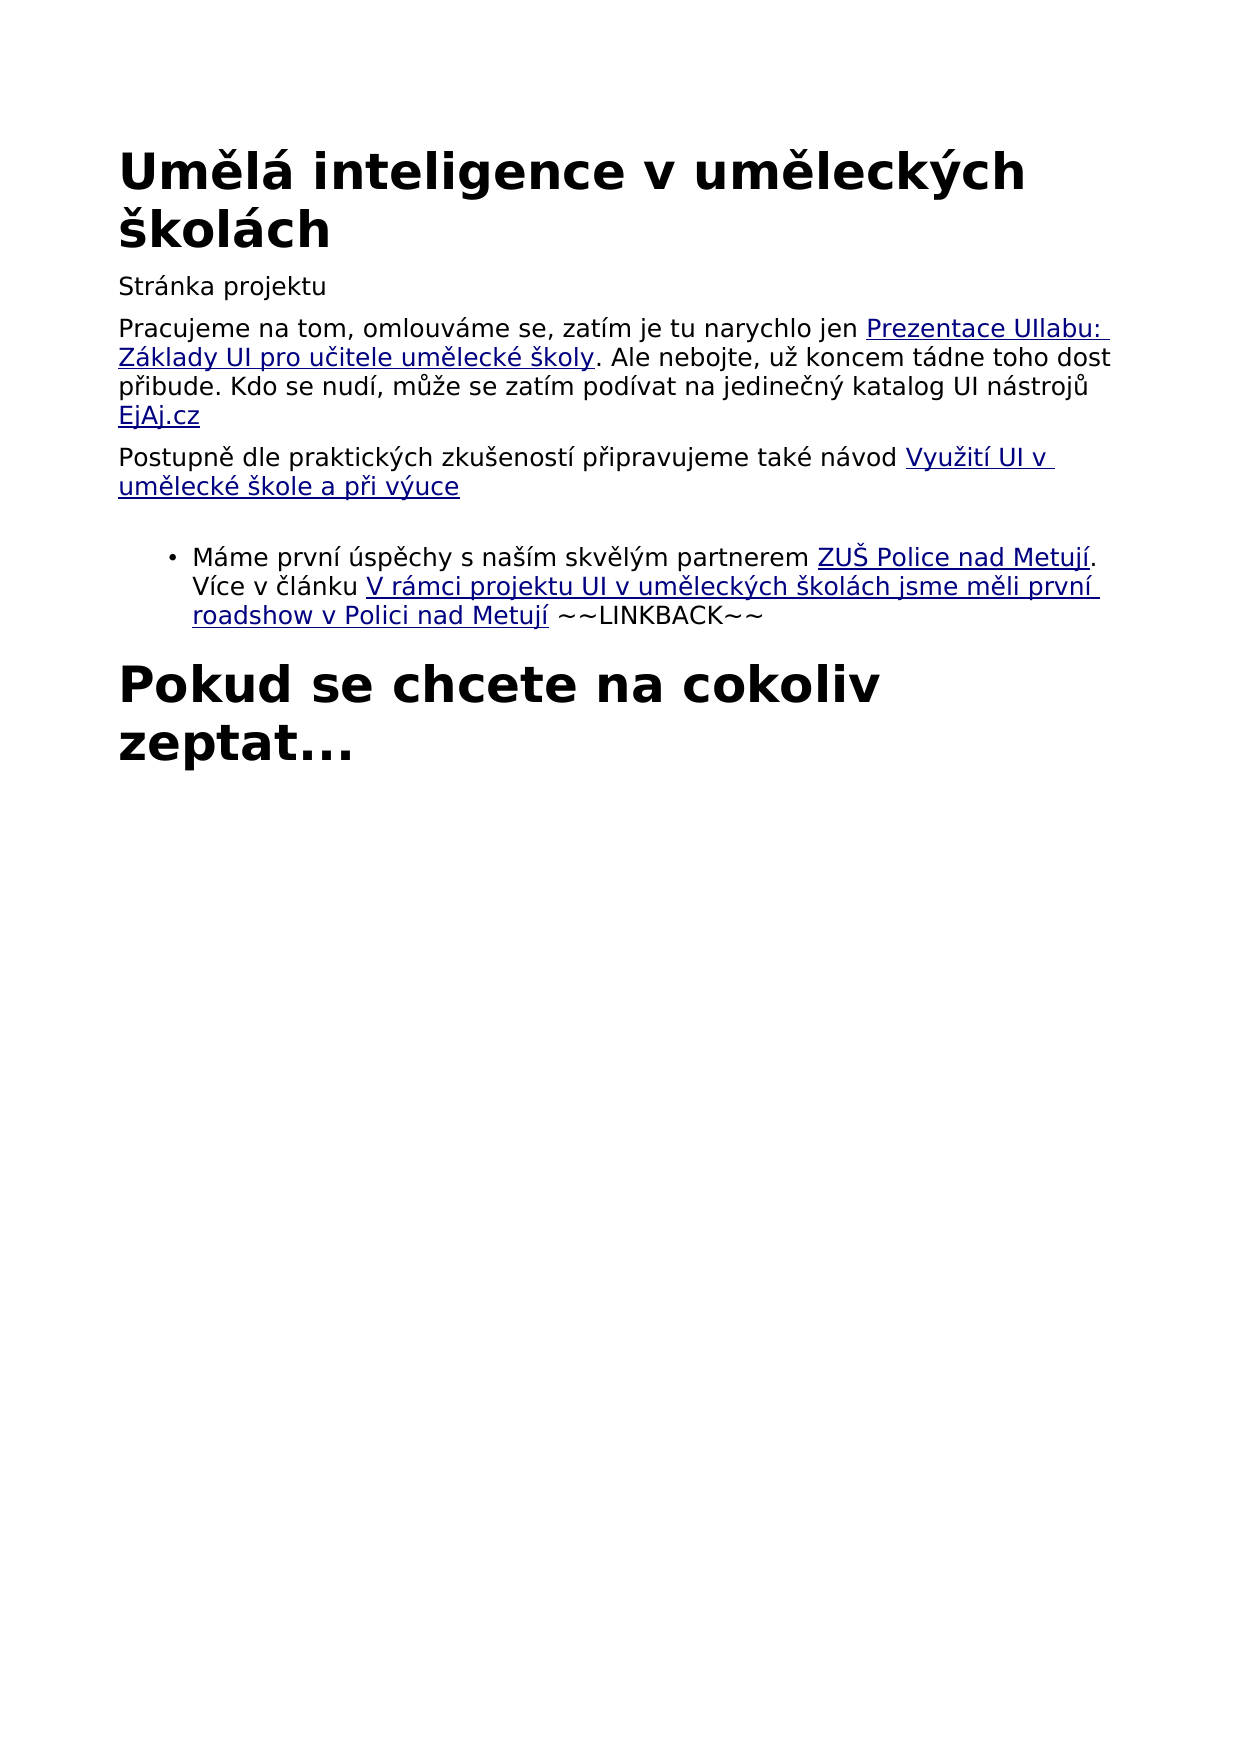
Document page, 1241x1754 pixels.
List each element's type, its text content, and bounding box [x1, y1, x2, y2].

subtitle Umělá inteligence v uměleckých školách [118, 143, 1122, 259]
subtitle Pokud se chcete na cokoliv zeptat... [118, 656, 1122, 772]
text Postupně dle praktických zkušeností připravujeme také návod Využití UI v umělecké škole a při výuce [118, 443, 1122, 501]
text Stránka projektu [118, 272, 1122, 301]
text Pracujeme na tom, omlouváme se, zatím je tu narychlo jen Prezentace UIlabu: Základy UI pro učitele umělecké školy. Ale nebojte, už koncem tádne toho dost přibude. Kdo se nudí, může se zatím podívat na jedinečný katalog UI nástrojů EjAj.cz [118, 314, 1122, 430]
list Máme první úspěchy s naším skvělým partnerem ZUŠ Police nad Metují. Více v článku V rámci projektu UI v uměleckých školách jsme měli první roadshow v Polici nad Metují ~~LINKBACK~~ [177, 543, 1122, 631]
